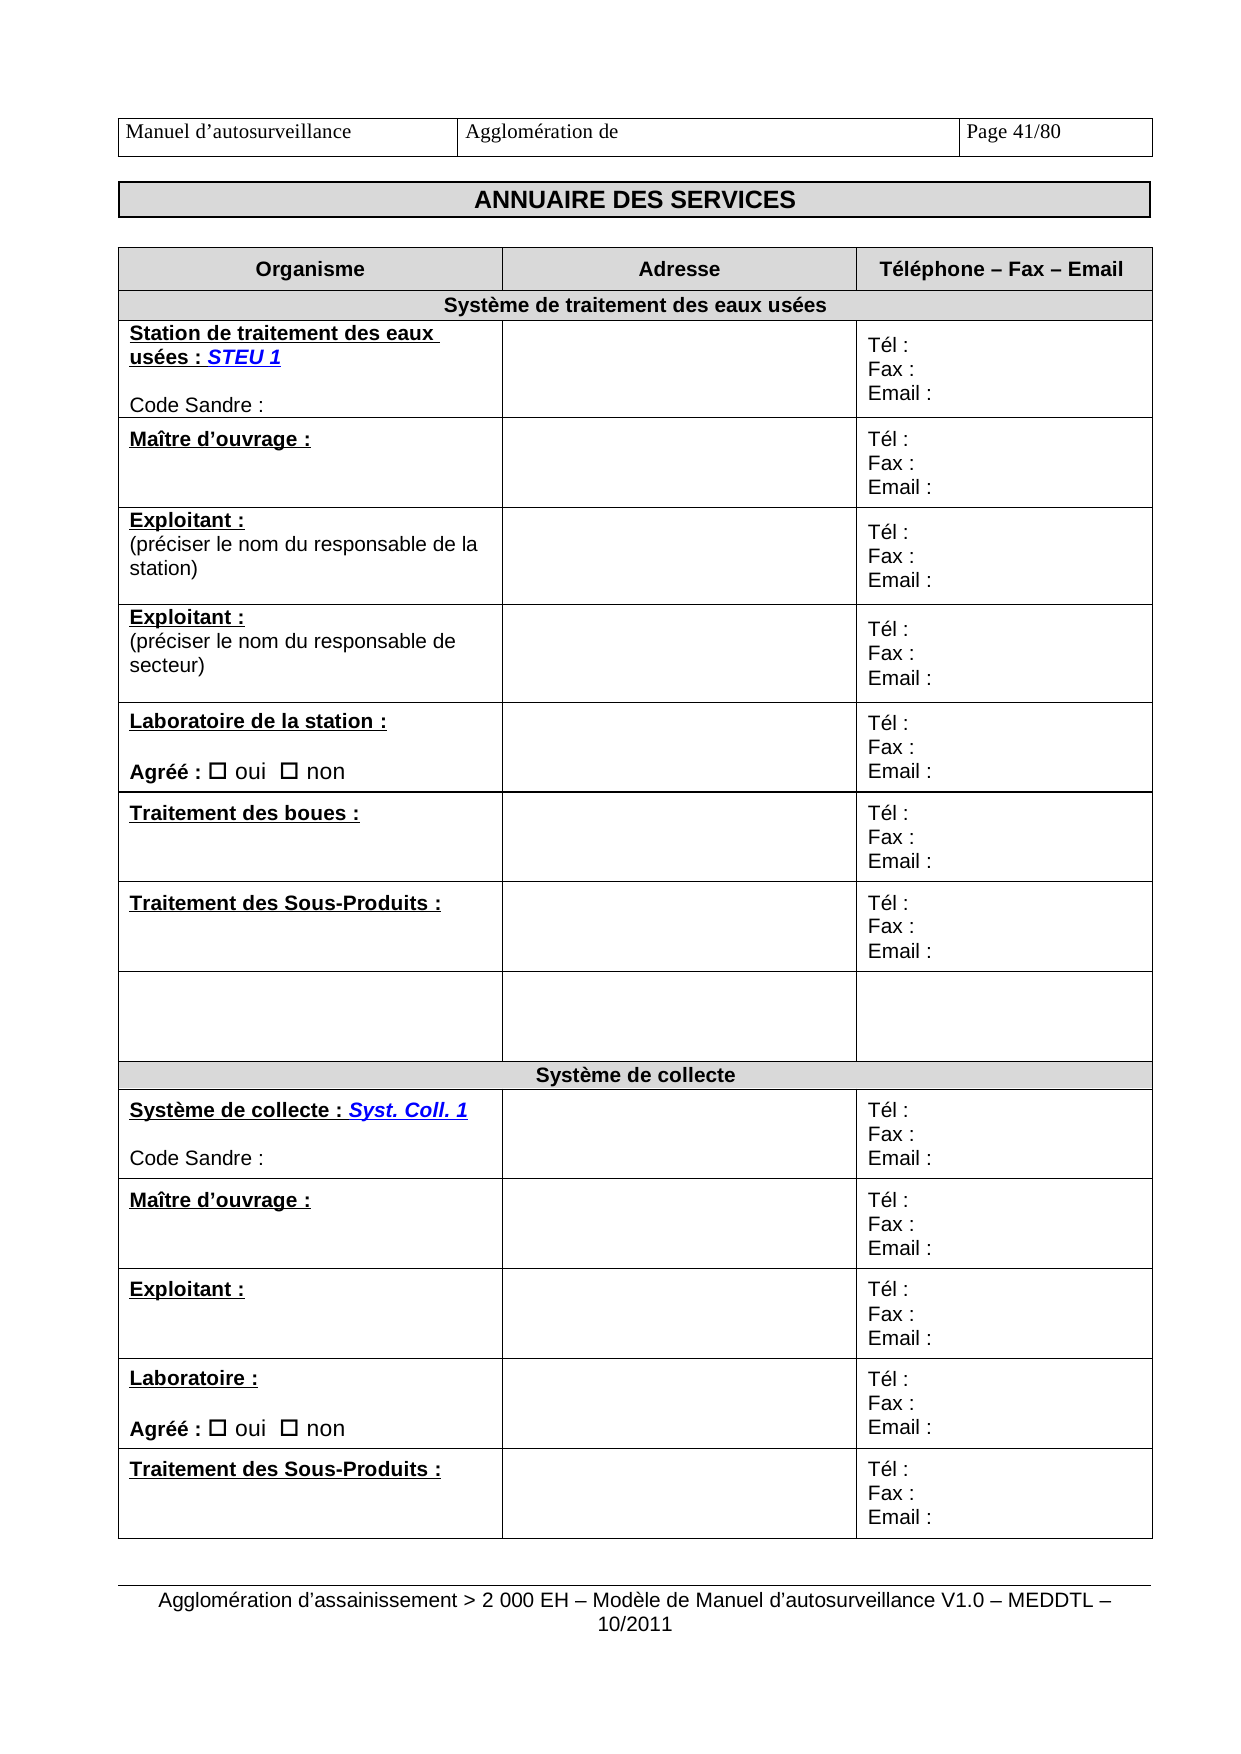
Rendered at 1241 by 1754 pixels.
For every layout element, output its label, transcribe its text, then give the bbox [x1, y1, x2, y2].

table_cell [503, 1179, 856, 1268]
table_cell Tél : Fax : Email : [857, 418, 1152, 507]
table_cell Exploitant : (préciser le nom du responsable de la station) [119, 508, 502, 604]
table_cell [503, 321, 856, 417]
table_cell [503, 418, 856, 507]
table_cell Station de traitement des eaux usées : STEU 1 Code Sandre : [119, 321, 502, 417]
table_cell [503, 1359, 856, 1448]
table_cell Tél : Fax : Email : [857, 321, 1152, 417]
table_cell Système de collecte : Syst. Coll. 1 Code Sandre : [119, 1090, 502, 1178]
table_cell Tél : Fax : Email : [857, 1359, 1152, 1448]
text ANNUAIRE DES SERVICES [120, 183, 1149, 216]
table_cell Laboratoire : Agréé :  oui  non [119, 1359, 502, 1448]
table_cell Maître d’ouvrage : [119, 418, 502, 507]
table_cell Système de traitement des eaux usées [119, 291, 1152, 320]
table_cell [503, 605, 856, 702]
table_header Organisme [119, 248, 502, 290]
table_cell [503, 972, 856, 1061]
table_cell Tél : Fax : Email : [857, 605, 1152, 702]
table_cell Tél : Fax : Email : [857, 1449, 1152, 1537]
table_cell Système de collecte [119, 1062, 1152, 1088]
table_cell [503, 882, 856, 971]
table_cell Maître d’ouvrage : [119, 1179, 502, 1268]
table_cell Tél : Fax : Email : [857, 1269, 1152, 1358]
table_cell Exploitant : (préciser le nom du responsable de secteur) [119, 605, 502, 702]
table_cell [503, 793, 856, 881]
table_cell Exploitant : [119, 1269, 502, 1358]
table_cell Tél : Fax : Email : [857, 703, 1152, 791]
table_cell [503, 1449, 856, 1537]
table_cell [503, 508, 856, 604]
table_header Téléphone – Fax – Email [857, 248, 1152, 290]
table_cell [503, 1090, 856, 1178]
table_cell Traitement des boues : [119, 793, 502, 881]
table_cell Tél : Fax : Email : [857, 793, 1152, 881]
table_cell Tél : Fax : Email : [857, 882, 1152, 971]
table_cell [503, 1269, 856, 1358]
table_cell [503, 703, 856, 791]
table_cell [857, 972, 1152, 1061]
table_cell Tél : Fax : Email : [857, 508, 1152, 604]
table_cell Traitement des Sous-Produits : [119, 882, 502, 971]
table_header Adresse [503, 248, 856, 290]
table_cell Traitement des Sous-Produits : [119, 1449, 502, 1537]
table_cell Tél : Fax : Email : [857, 1090, 1152, 1178]
table_cell [119, 972, 502, 1061]
table_cell Tél : Fax : Email : [857, 1179, 1152, 1268]
table_cell Laboratoire de la station : Agréé :  oui  non [119, 703, 502, 791]
